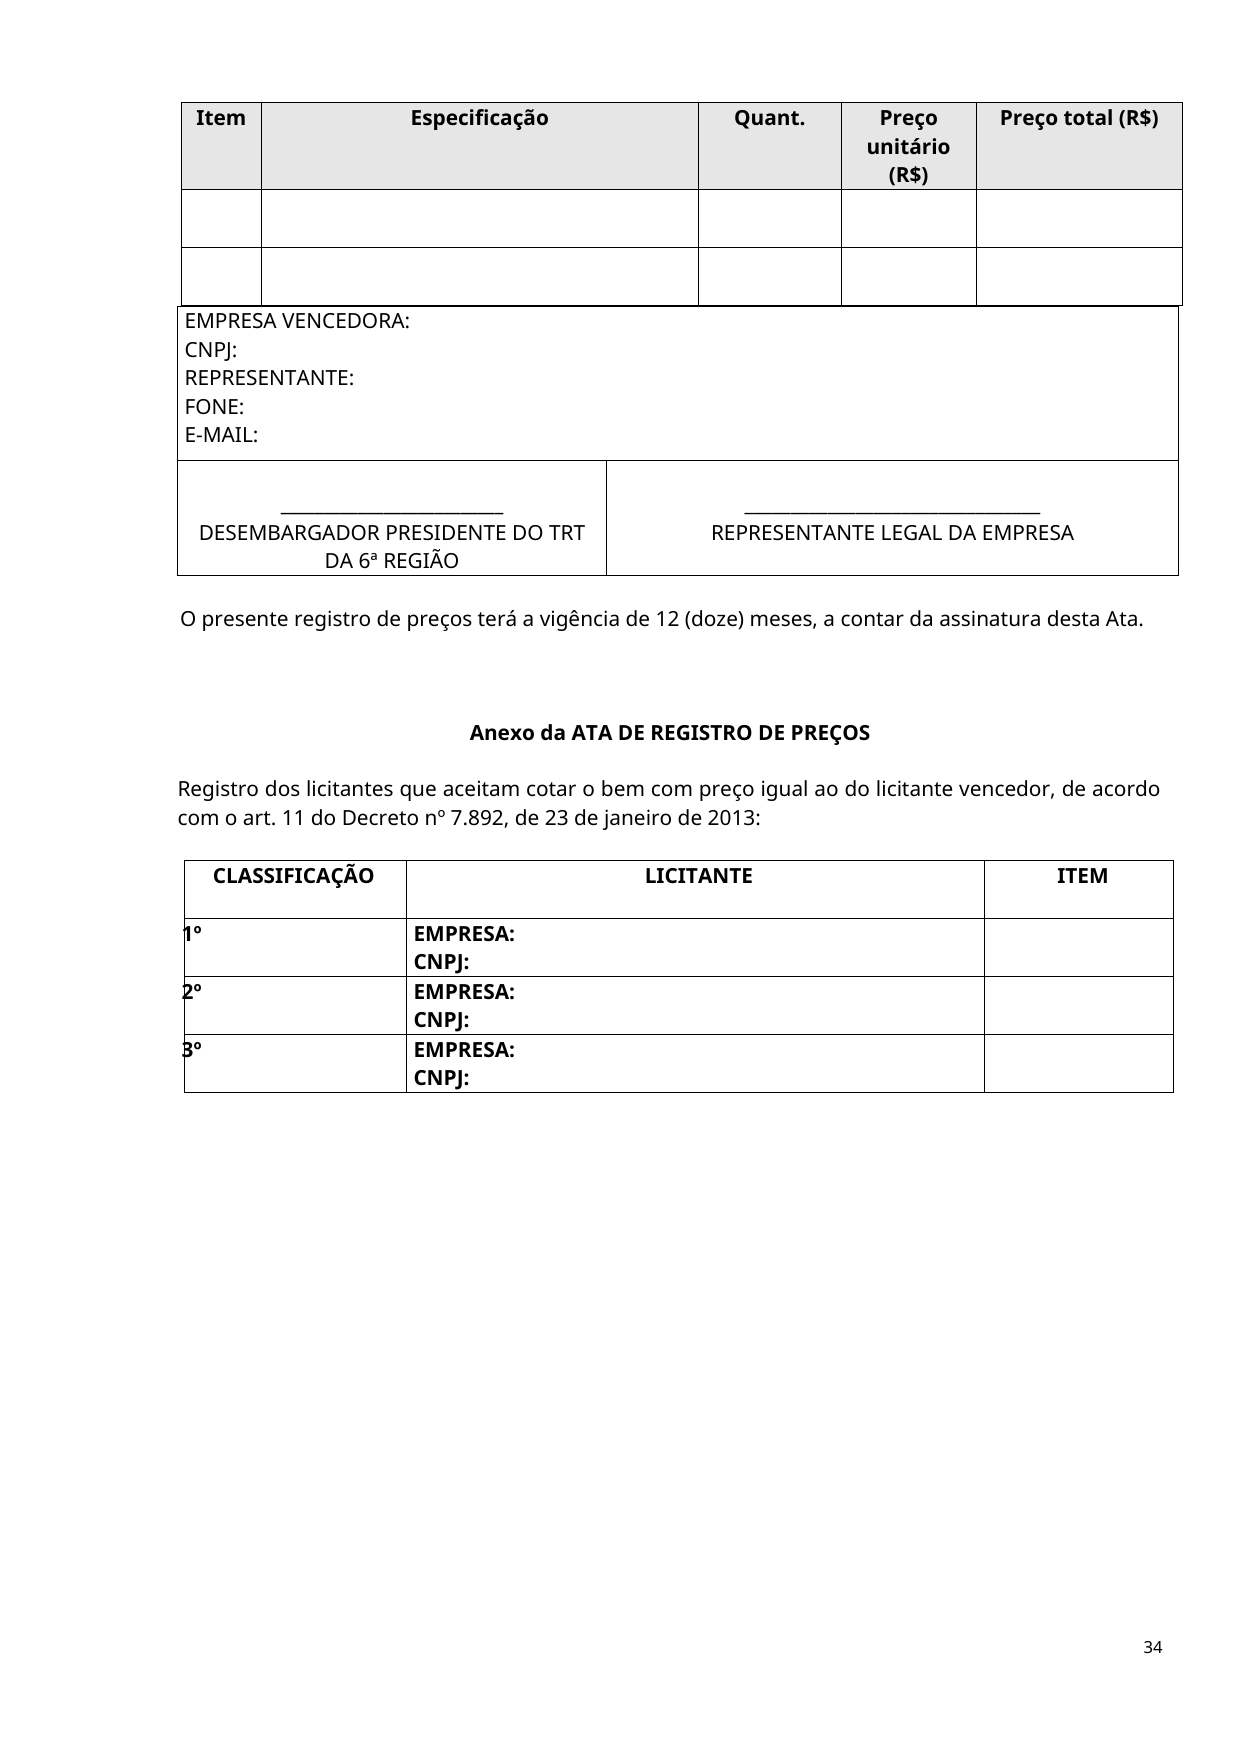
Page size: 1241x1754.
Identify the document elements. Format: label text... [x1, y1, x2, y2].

table_header Quant. [699, 103, 841, 189]
table_cell [985, 977, 1173, 1034]
table_header Especificação [262, 103, 698, 189]
text Anexo da ATA DE REGISTRO DE PREÇOS [177, 718, 1163, 746]
table_header Item [182, 103, 261, 189]
table_cell 3º [185, 1035, 406, 1092]
table_cell [977, 190, 1182, 247]
table_header CLASSIFICAÇÃO [185, 861, 406, 918]
table_cell ________________________________ REPRESENTANTE LEGAL DA EMPRESA [607, 461, 1178, 574]
table_cell [182, 248, 261, 304]
table_header Preço unitário (R$) [842, 103, 976, 189]
table_cell [182, 190, 261, 247]
table_header LICITANTE [407, 861, 984, 918]
table_cell EMPRESA: CNPJ: [407, 919, 984, 976]
table_header ITEM [985, 861, 1173, 918]
table_cell [842, 248, 976, 304]
table_cell EMPRESA: CNPJ: [407, 977, 984, 1034]
table_header Preço total (R$) [977, 103, 1182, 189]
table_cell [699, 190, 841, 247]
table_cell [985, 919, 1173, 976]
table_cell [977, 248, 1182, 304]
table_cell [699, 248, 841, 304]
text Registro dos licitantes que aceitam cotar o bem com preço igual ao do licitante vencedor, de acordo com o art. 11 do Decreto nº 7.892, de 23 de janeiro de 2013: [177, 774, 1163, 831]
table_cell [262, 248, 698, 304]
table_cell [842, 190, 976, 247]
table_header EMPRESA VENCEDORA: CNPJ: REPRESENTANTE: FONE: E-MAIL: [178, 307, 1178, 460]
table_cell EMPRESA: CNPJ: [407, 1035, 984, 1092]
table_cell __________________________ DESEMBARGADOR PRESIDENTE DO TRT DA 6ª REGIÃO [178, 461, 606, 574]
table_cell [985, 1035, 1173, 1092]
table_cell 1º [185, 919, 406, 976]
text O presente registro de preços terá a vigência de 12 (doze) meses, a contar da assinatura desta Ata. [180, 604, 1160, 632]
table_cell 2º [185, 977, 406, 1034]
table_cell [262, 190, 698, 247]
